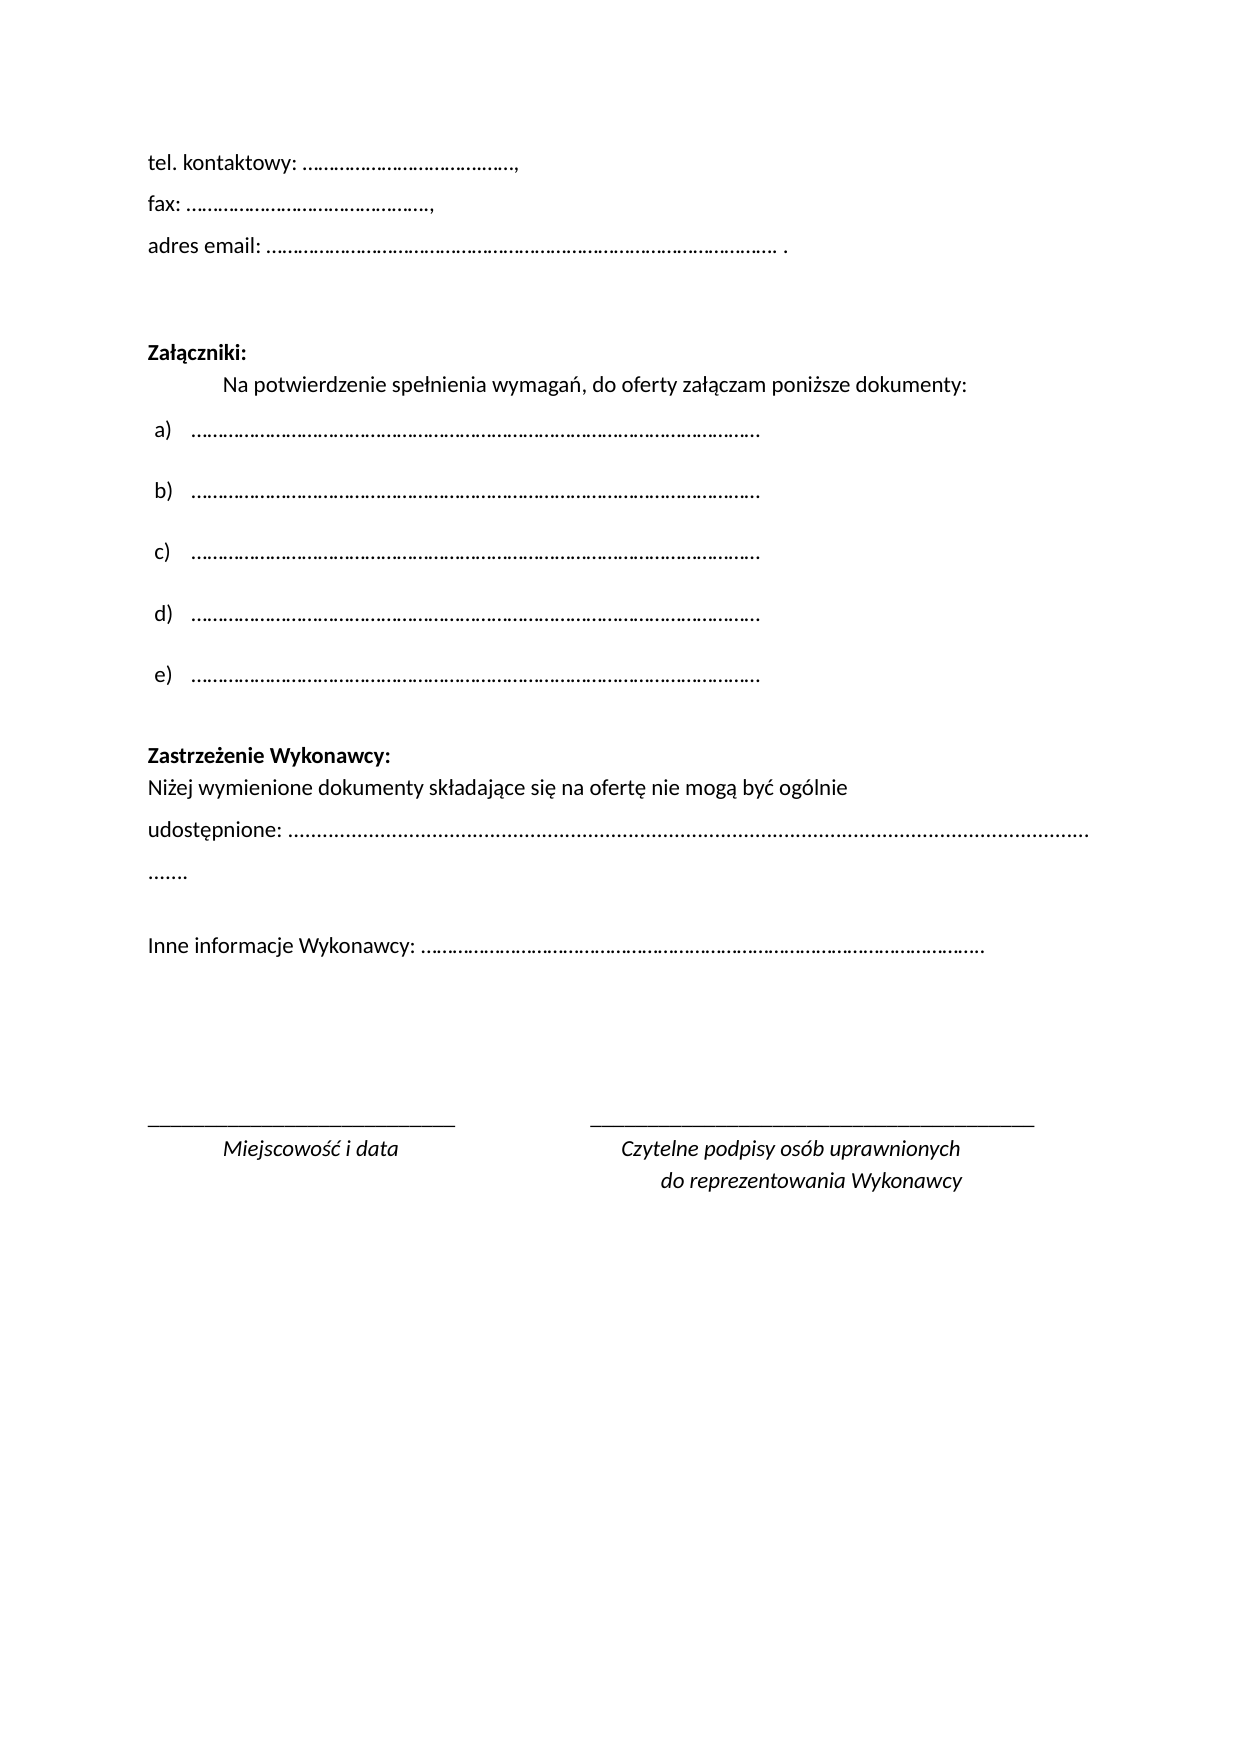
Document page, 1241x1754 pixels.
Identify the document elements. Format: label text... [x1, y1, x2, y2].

text tel. kontaktowy: …………………………….……, [148, 148, 1093, 176]
text ___________________________ _______________________________________ [148, 1102, 1093, 1130]
list ……………………………………………………………………………………………… [154, 415, 1093, 443]
list ……………………………………………………………………………………………… [154, 660, 1093, 688]
text adres email: ……………………………………………………………………………………. . [148, 232, 1093, 259]
text Inne informacje Wykonawcy: …………………………………………………………………………………………….. [148, 932, 1093, 959]
list ……………………………………………………………………………………………… [154, 537, 1093, 566]
text Miejscowość i data Czytelne podpisy osób uprawnionych [148, 1134, 1093, 1162]
text Na potwierdzenie spełnienia wymagań, do oferty załączam poniższe dokumenty: [148, 370, 1093, 398]
text Niżej wymienione dokumenty składające się na ofertę nie mogą być ogólnie udostępnione: .................................................................................................................................................. [148, 773, 1093, 885]
list ……………………………………………………………………………………………… [154, 599, 1093, 627]
text do reprezentowania Wykonawcy [148, 1167, 1093, 1195]
list ……………………………………………………………………………………………… [154, 476, 1093, 504]
text fax: ………………………………………., [148, 189, 1093, 218]
text Załączniki: [148, 338, 1093, 366]
text Zastrzeżenie Wykonawcy: [148, 741, 1093, 769]
